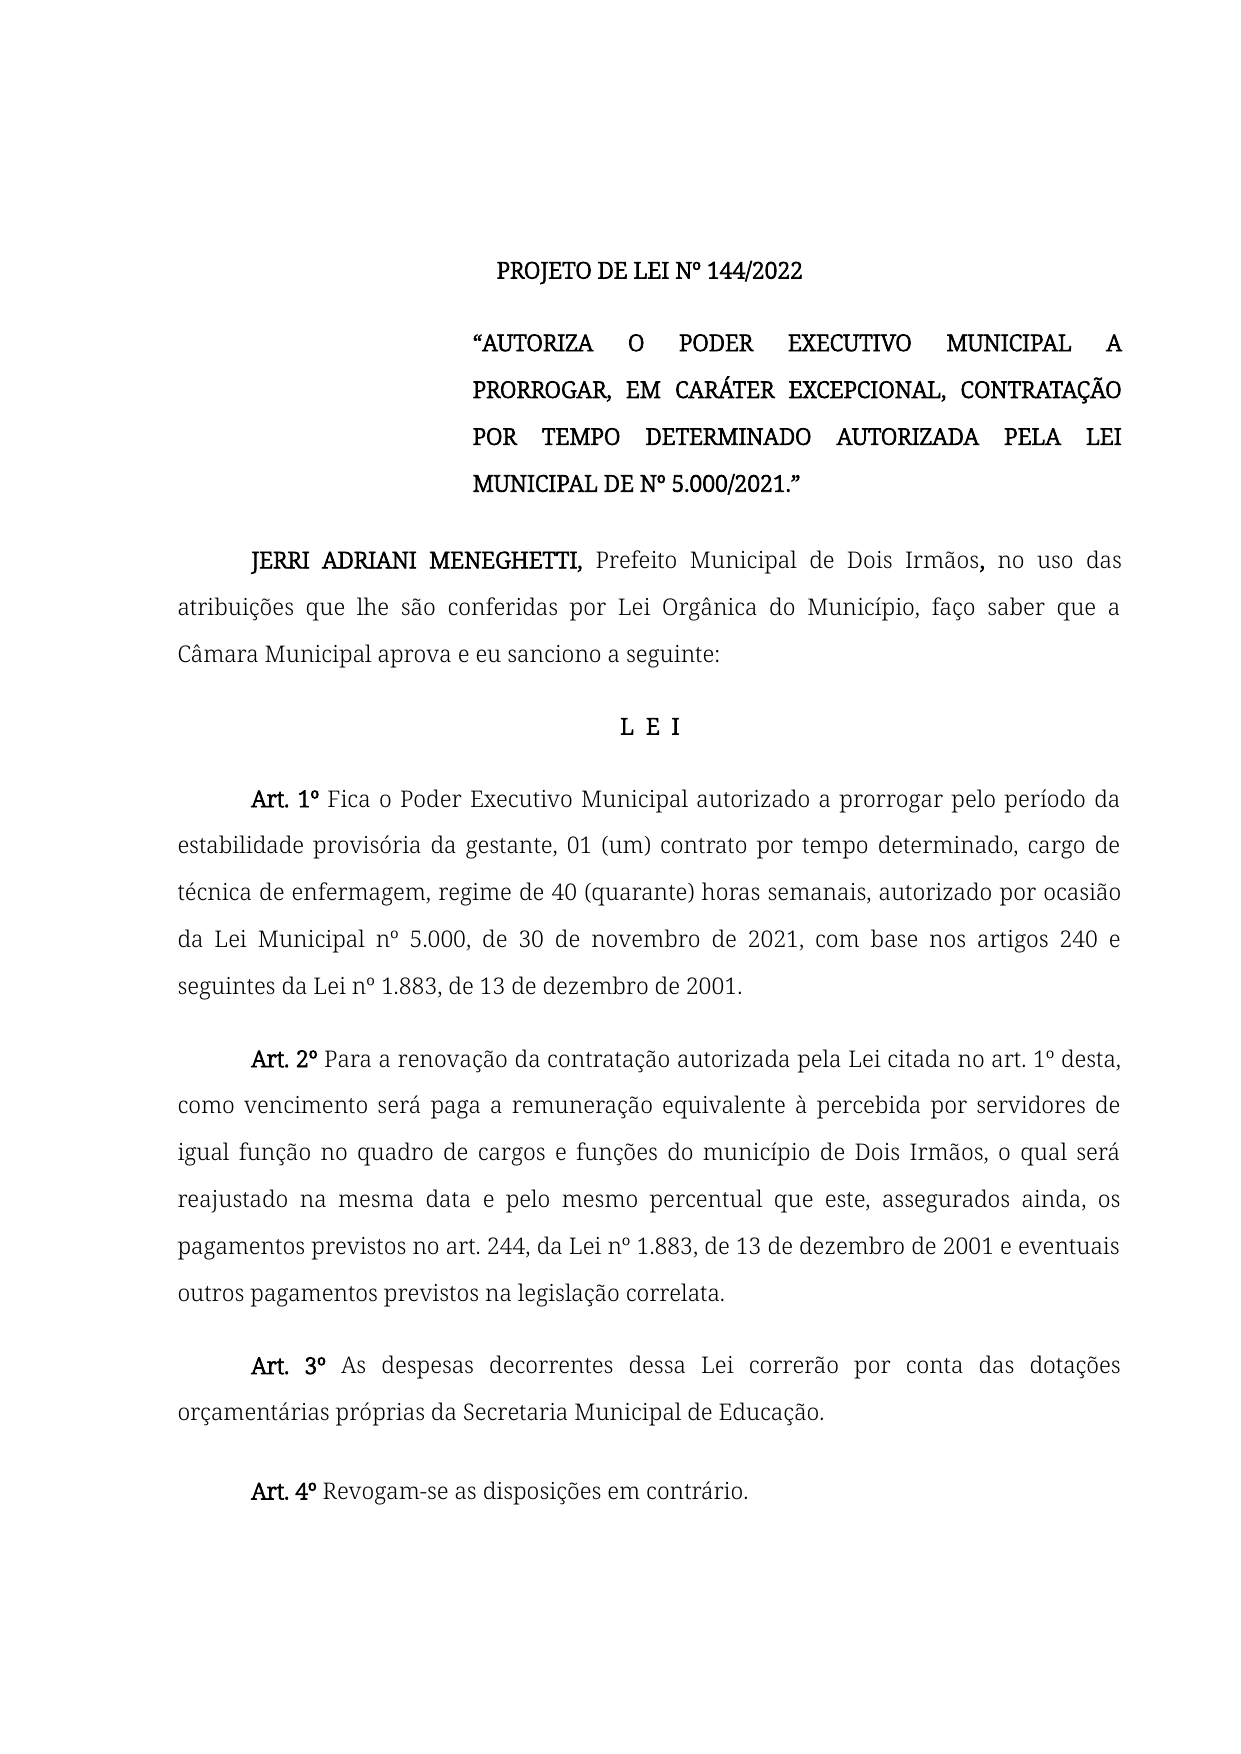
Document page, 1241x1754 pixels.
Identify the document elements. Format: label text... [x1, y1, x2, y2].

text Art. 3º As despesas decorrentes dessa Lei correrão por conta das dotações orçamentárias próprias da Secretaria Municipal de Educação. [177, 1349, 1122, 1427]
text L E I [177, 710, 1122, 741]
text Art. 2º Para a renovação da contratação autorizada pela Lei citada no art. 1º desta, como vencimento será paga a remuneração equivalente à percebida por servidores de igual função no quadro de cargos e funções do município de Dois Irmãos, o qual será reajustado na mesma data e pelo mesmo percentual que este, assegurados ainda, os pagamentos previstos no art. 244, da Lei nº 1.883, de 13 de dezembro de 2001 e eventuais outros pagamentos previstos na legislação correlata. [177, 1042, 1122, 1308]
text Art. 4º Revogam-se as disposições em contrário. [177, 1475, 1122, 1506]
text “AUTORIZA O PODER EXECUTIVO MUNICIPAL A PRORROGAR, EM CARÁTER EXCEPCIONAL, CONTRATAÇÃO POR TEMPO DETERMINADO AUTORIZADA PELA LEI MUNICIPAL DE Nº 5.000/2021.” [472, 326, 1122, 498]
text Art. 1º Fica o Poder Executivo Municipal autorizado a prorrogar pelo período da estabilidade provisória da gestante, 01 (um) contrato por tempo determinado, cargo de técnica de enfermagem, regime de 40 (quarante) horas semanais, autorizado por ocasião da Lei Municipal nº 5.000, de 30 de novembro de 2021, com base nos artigos 240 e seguintes da Lei nº 1.883, de 13 de dezembro de 2001. [177, 782, 1122, 1001]
text JERRI ADRIANI MENEGHETTI, Prefeito Municipal de Dois Irmãos, no uso das atribuições que lhe são conferidas por Lei Orgânica do Município, faço saber que a Câmara Municipal aprova e eu sanciono a seguinte: [177, 544, 1122, 669]
text PROJETO DE LEI Nº 144/2022 [177, 254, 1122, 285]
